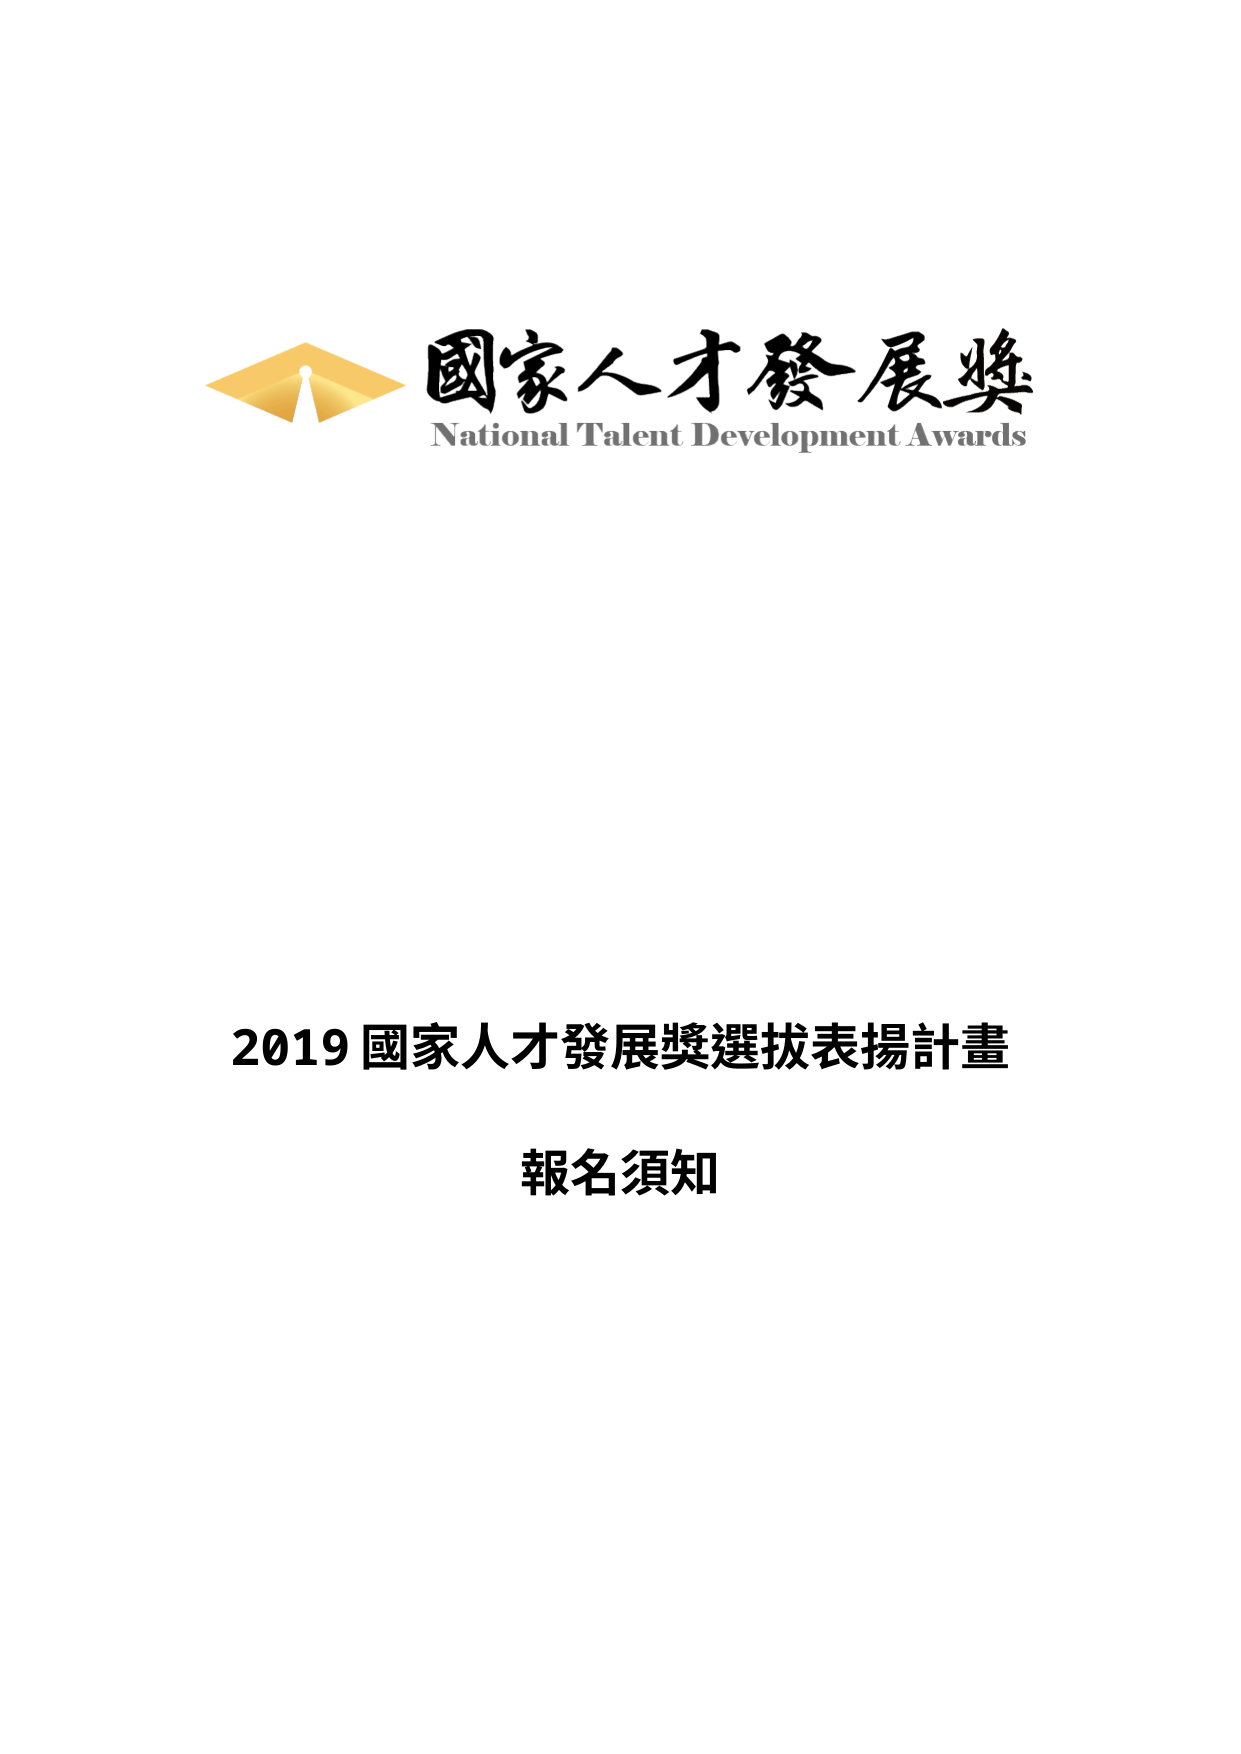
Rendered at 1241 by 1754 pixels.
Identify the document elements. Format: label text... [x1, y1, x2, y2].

text 報名須知 [187, 1096, 1053, 1221]
text 2019國家人才發展獎選拔表揚計畫 [187, 971, 1053, 1096]
